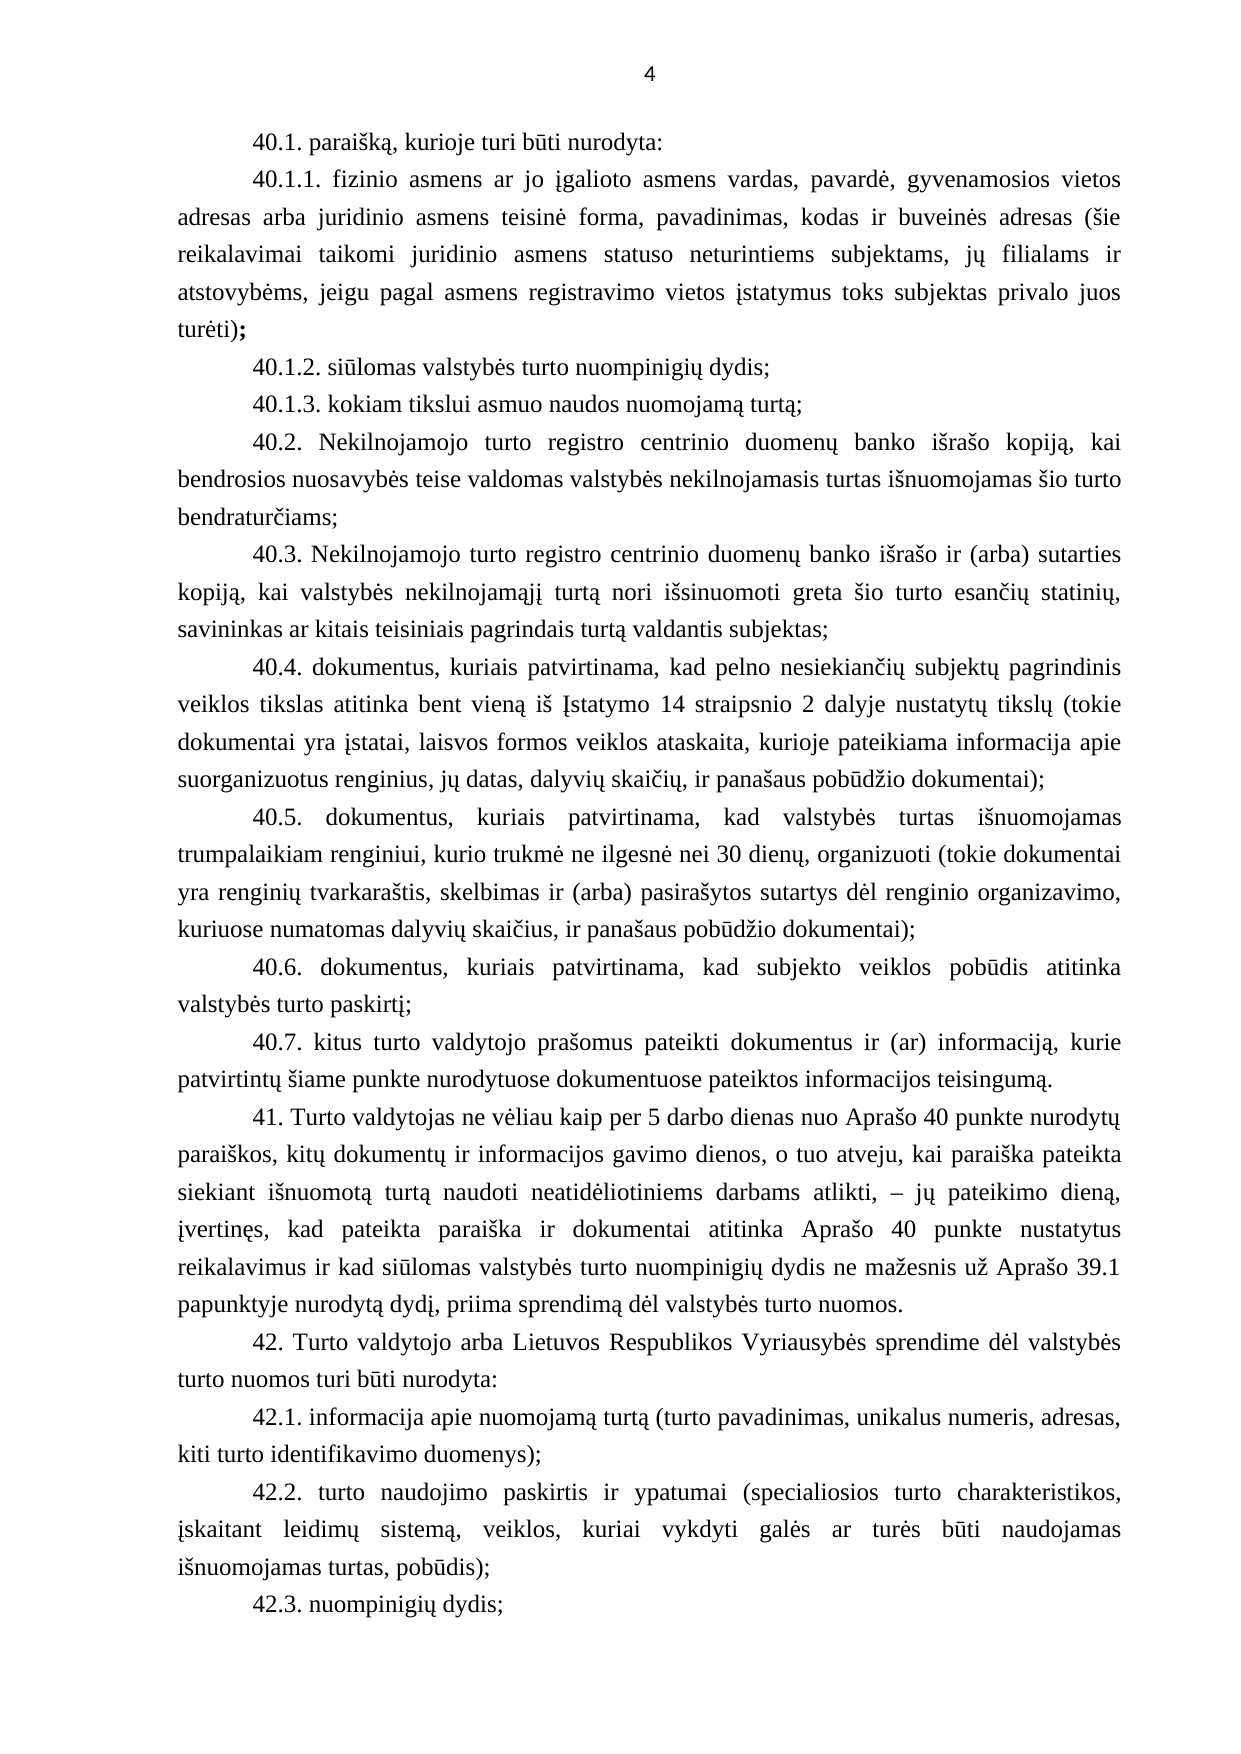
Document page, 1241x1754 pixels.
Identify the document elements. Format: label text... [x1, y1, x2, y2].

text 41. Turto valdytojas ne vėliau kaip per 5 darbo dienas nuo Aprašo 40 punkte nurodytų paraiškos, kitų dokumentų ir informacijos gavimo dienos, o tuo atveju, kai paraiška pateikta siekiant išnuomotą turtą naudoti neatidėliotiniems darbams atlikti, – jų pateikimo dieną, įvertinęs, kad pateikta paraiška ir dokumentai atitinka Aprašo 40 punkte nustatytus reikalavimus ir kad siūlomas valstybės turto nuompinigių dydis ne mažesnis už Aprašo 39.1 papunktyje nurodytą dydį, priima sprendimą dėl valstybės turto nuomos. [177, 1093, 1122, 1318]
text 40.7. kitus turto valdytojo prašomus pateikti dokumentus ir (ar) informaciją, kurie patvirtintų šiame punkte nurodytuose dokumentuose pateiktos informacijos teisingumą. [177, 1018, 1122, 1093]
text 40.4. dokumentus, kuriais patvirtinama, kad pelno nesiekiančių subjektų pagrindinis veiklos tikslas atitinka bent vieną iš Įstatymo 14 straipsnio 2 dalyje nustatytų tikslų (tokie dokumentai yra įstatai, laisvos formos veiklos ataskaita, kurioje pateikiama informacija apie suorganizuotus renginius, jų datas, dalyvių skaičių, ir panašaus pobūdžio dokumentai); [177, 643, 1122, 793]
text 42. Turto valdytojo arba Lietuvos Respublikos Vyriausybės sprendime dėl valstybės turto nuomos turi būti nurodyta: [177, 1318, 1122, 1393]
text 40.5. dokumentus, kuriais patvirtinama, kad valstybės turtas išnuomojamas trumpalaikiam renginiui, kurio trukmė ne ilgesnė nei 30 dienų, organizuoti (tokie dokumentai yra renginių tvarkaraštis, skelbimas ir (arba) pasirašytos sutartys dėl renginio organizavimo, kuriuose numatomas dalyvių skaičius, ir panašaus pobūdžio dokumentai); [177, 793, 1122, 943]
text 40.1.2. siūlomas valstybės turto nuompinigių dydis; [177, 343, 1122, 381]
text 40.6. dokumentus, kuriais patvirtinama, kad subjekto veiklos pobūdis atitinka valstybės turto paskirtį; [177, 943, 1122, 1018]
text 40.1.3. kokiam tikslui asmuo naudos nuomojamą turtą; [177, 381, 1122, 418]
text 40.3. Nekilnojamojo turto registro centrinio duomenų banko išrašo ir (arba) sutarties kopiją, kai valstybės nekilnojamąjį turtą nori išsinuomoti greta šio turto esančių statinių, savininkas ar kitais teisiniais pagrindais turtą valdantis subjektas; [177, 531, 1122, 643]
text 42.3. nuompinigių dydis; [177, 1581, 1122, 1618]
text 42.2. turto naudojimo paskirtis ir ypatumai (specialiosios turto charakteristikos, įskaitant leidimų sistemą, veiklos, kuriai vykdyti galės ar turės būti naudojamas išnuomojamas turtas, pobūdis); [177, 1468, 1122, 1581]
text 40.1. paraišką, kurioje turi būti nurodyta: [177, 118, 1122, 156]
text 40.1.1. fizinio asmens ar jo įgalioto asmens vardas, pavardė, gyvenamosios vietos adresas arba juridinio asmens teisinė forma, pavadinimas, kodas ir buveinės adresas (šie reikalavimai taikomi juridinio asmens statuso neturintiems subjektams, jų filialams ir atstovybėms, jeigu pagal asmens registravimo vietos įstatymus toks subjektas privalo juos turėti); [177, 156, 1122, 343]
text 40.2. Nekilnojamojo turto registro centrinio duomenų banko išrašo kopiją, kai bendrosios nuosavybės teise valdomas valstybės nekilnojamasis turtas išnuomojamas šio turto bendraturčiams; [177, 418, 1122, 531]
text 42.1. informacija apie nuomojamą turtą (turto pavadinimas, unikalus numeris, adresas, kiti turto identifikavimo duomenys); [177, 1393, 1122, 1468]
